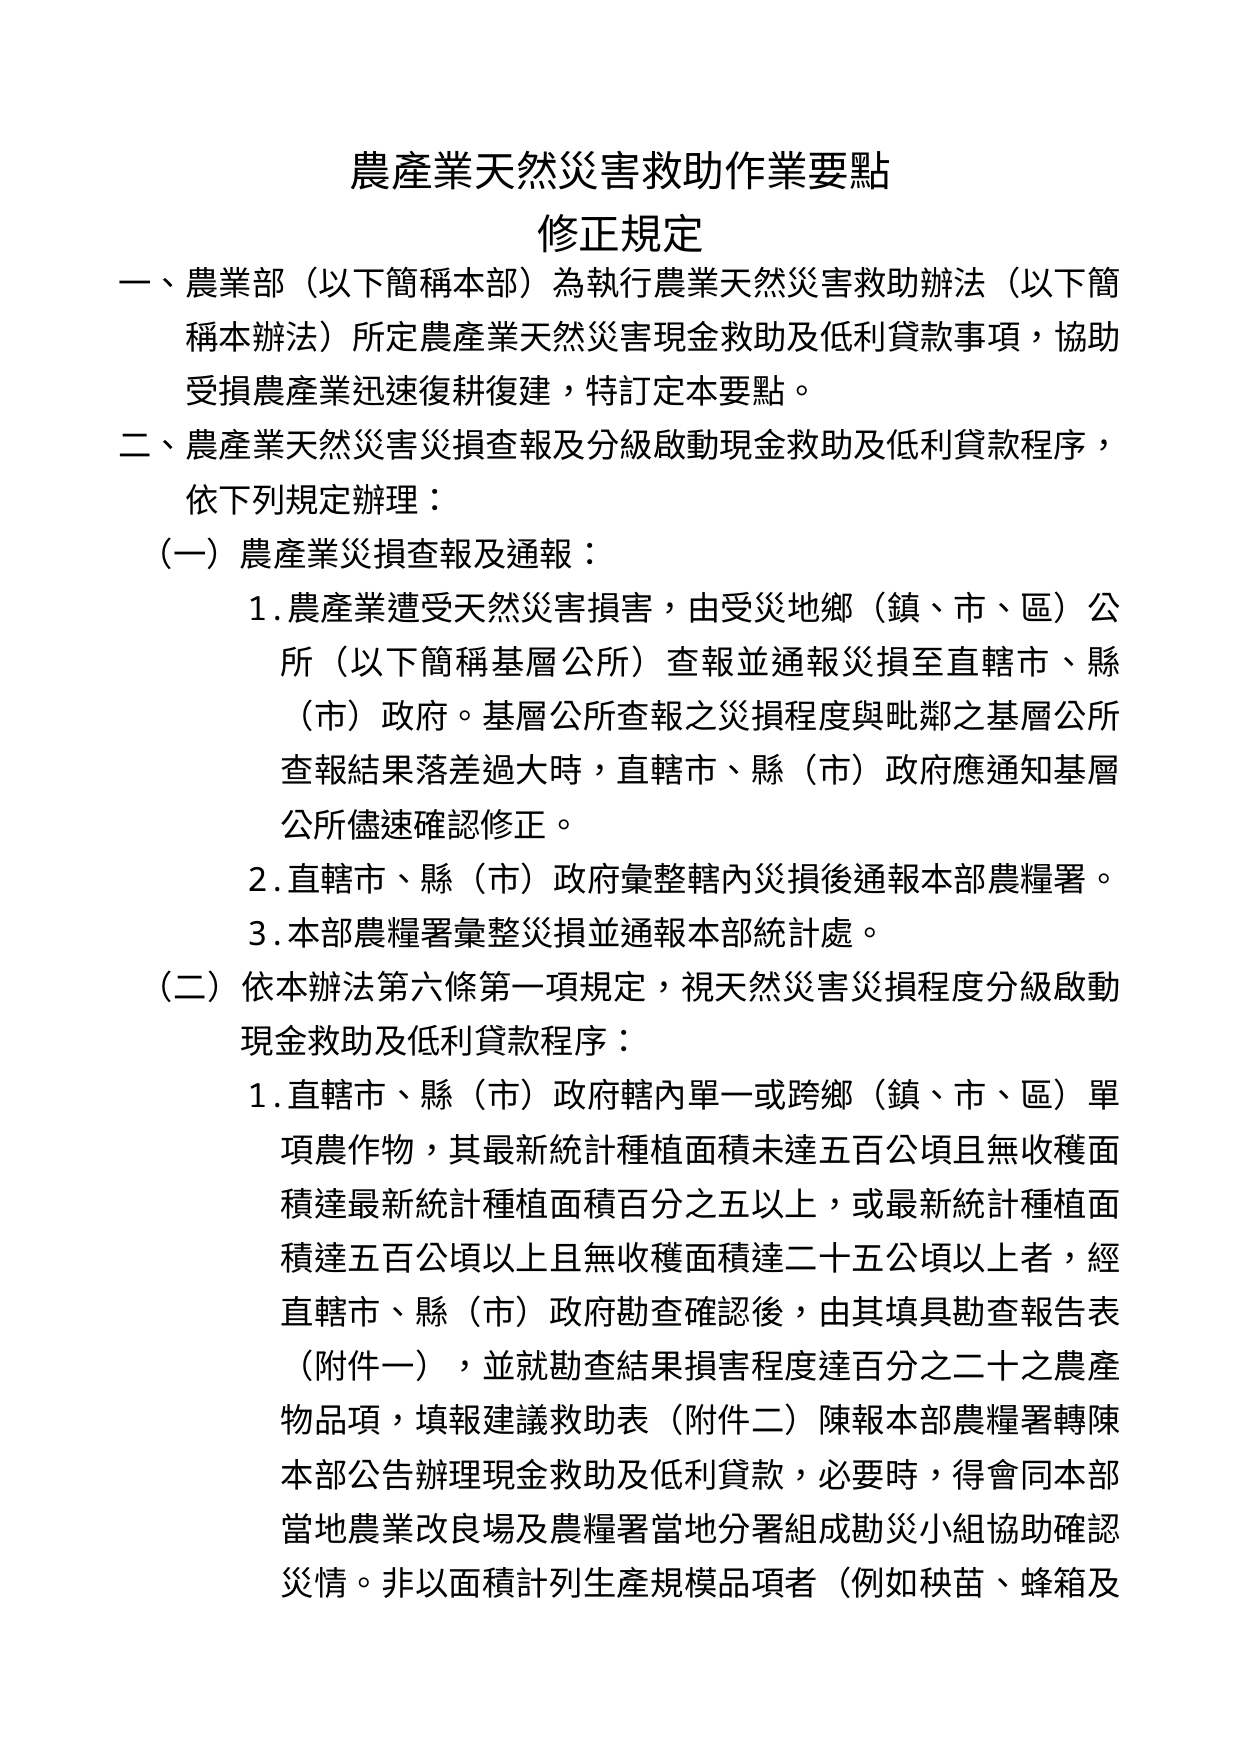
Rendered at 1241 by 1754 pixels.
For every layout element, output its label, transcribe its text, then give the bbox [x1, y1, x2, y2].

text 一、農業部（以下簡稱本部）為執行農業天然災害救助辦法（以下簡稱本辦法）所定農產業天然災害現金救助及低利貸款事項，協助受損農產業迅速復耕復建，特訂定本要點。 [118, 252, 1122, 414]
text （二）依本辦法第六條第一項規定，視天然災害災損程度分級啟動現金救助及低利貸款程序： [139, 956, 1122, 1064]
text （一）農產業災損查報及通報： [139, 523, 1122, 577]
text 二、農產業天然災害災損查報及分級啟動現金救助及低利貸款程序，依下列規定辦理： [118, 414, 1122, 523]
text 1.直轄市、縣（市）政府轄內單一或跨鄉（鎮、市、區）單項農作物，其最新統計種植面積未達五百公頃且無收穫面積達最新統計種植面積百分之五以上，或最新統計種植面積達五百公頃以上且無收穫面積達二十五公頃以上者，經直轄市、縣（市）政府勘查確認後，由其填具勘查報告表（附件一），並就勘查結果損害程度達百分之二十之農產物品項，填報建議救助表（附件二）陳報本部農糧署轉陳本部公告辦理現金救助及低利貸款，必要時，得會同本部當地農業改良場及農糧署當地分署組成勘災小組協助確認災情。非以面積計列生產規模品項者（例如秧苗、蜂箱及 [247, 1064, 1122, 1606]
text 農產業天然災害救助作業要點 [118, 127, 1122, 189]
text 修正規定 [118, 189, 1122, 252]
text 1.農產業遭受天然災害損害，由受災地鄉（鎮、市、區）公所（以下簡稱基層公所）查報並通報災損至直轄市、縣（市）政府。基層公所查報之災損程度與毗鄰之基層公所查報結果落差過大時，直轄市、縣（市）政府應通知基層公所儘速確認修正。 [247, 577, 1122, 848]
text 3.本部農糧署彙整災損並通報本部統計處。 [247, 902, 1122, 956]
text 2.直轄市、縣（市）政府彙整轄內災損後通報本部農糧署。 [247, 848, 1122, 902]
